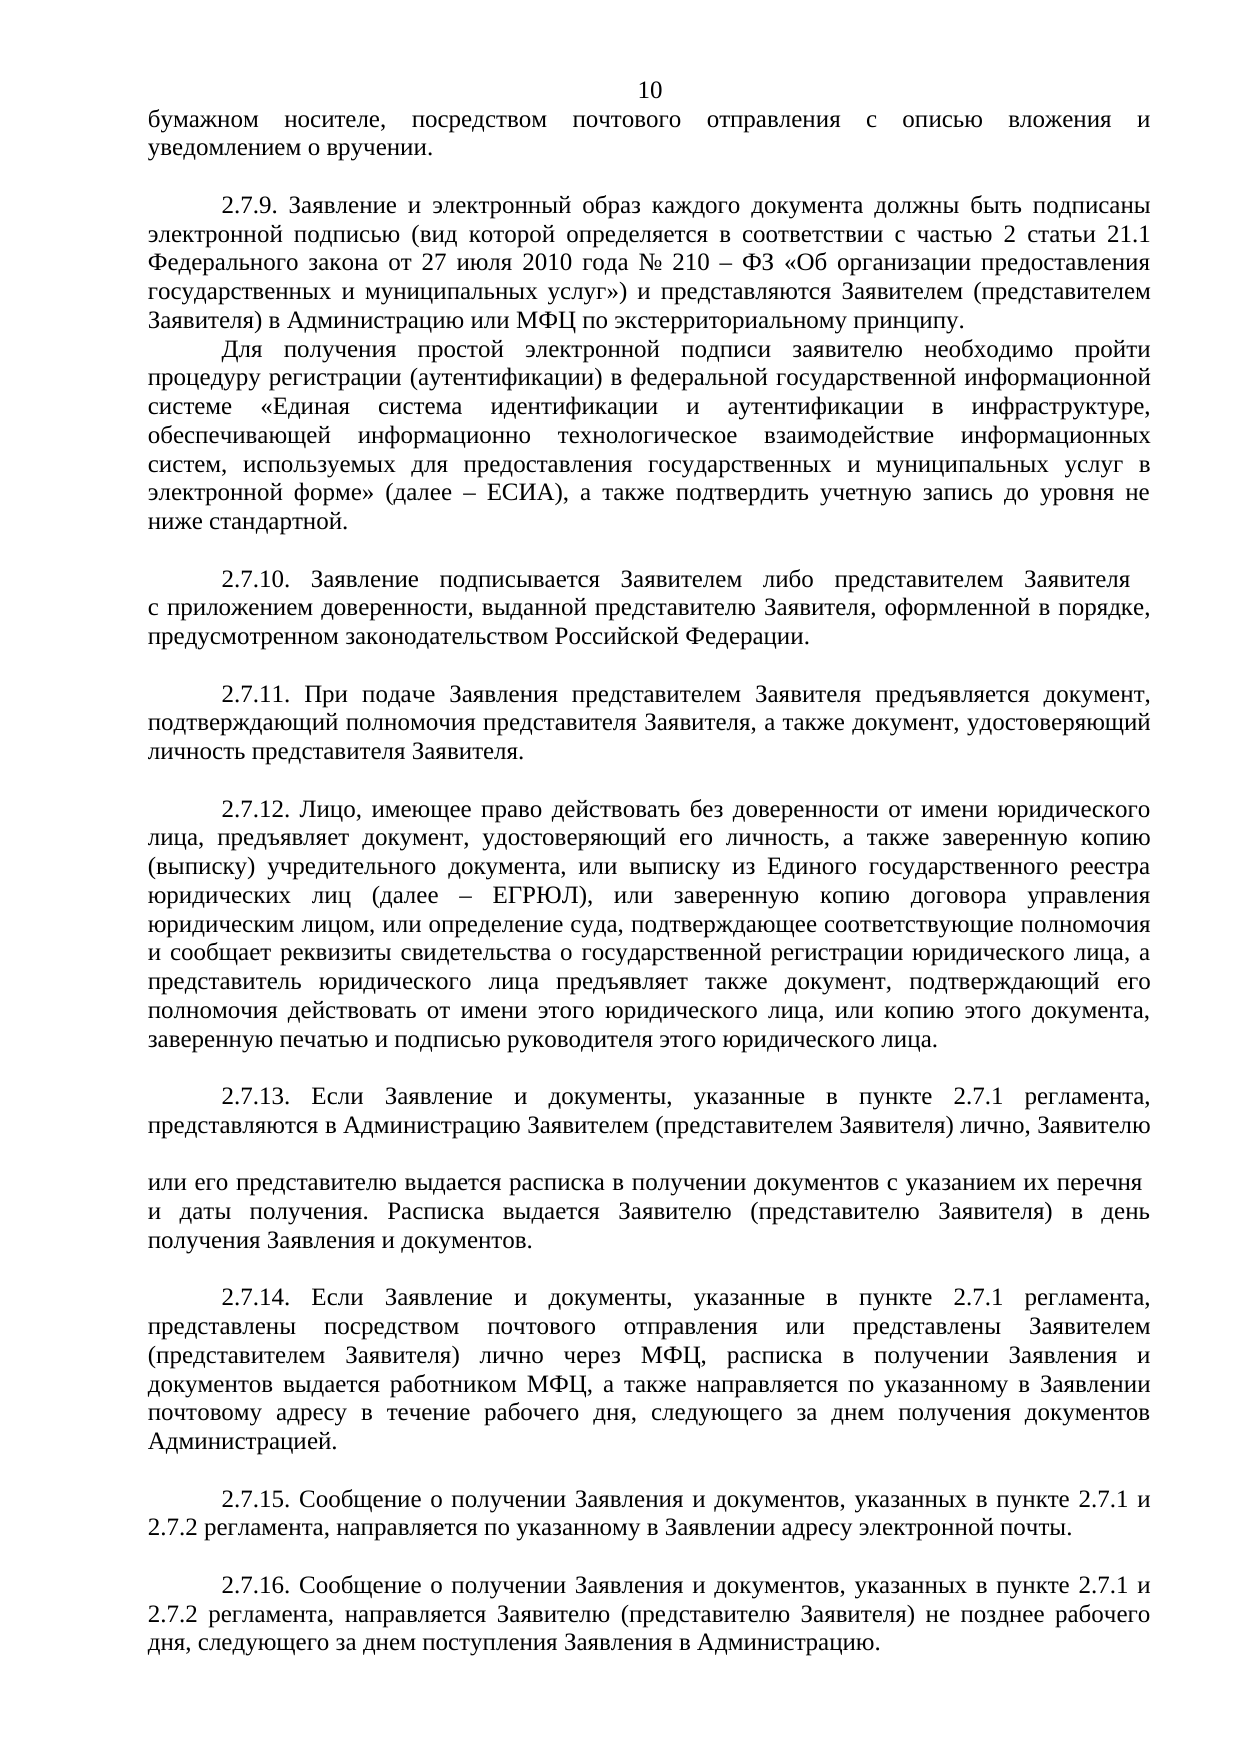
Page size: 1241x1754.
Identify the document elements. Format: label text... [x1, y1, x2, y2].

text 2.7.13. Если Заявление и документы, указанные в пункте 2.7.1 регламента, представляются в Администрацию Заявителем (представителем Заявителя) лично, Заявителю или его представителю выдается расписка в получении документов с указанием их перечня и даты получения. Расписка выдается Заявителю (представителю Заявителя) в день получения Заявления и документов. [148, 1081, 1152, 1254]
text 2.7.9. Заявление и электронный образ каждого документа должны быть подписаны электронной подписью (вид которой определяется в соответствии с частью 2 статьи 21.1 Федерального закона от 27 июля 2010 года № 210 – ФЗ «Об организации предоставления государственных и муниципальных услуг») и представляются Заявителем (представителем Заявителя) в Администрацию или МФЦ по экстерриториальному принципу. [148, 190, 1152, 334]
text Для получения простой электронной подписи заявителю необходимо пройти процедуру регистрации (аутентификации) в федеральной государственной информационной системе «Единая система идентификации и аутентификации в инфраструктуре, обеспечивающей информационно технологическое взаимодействие информационных систем, используемых для предоставления государственных и муниципальных услуг в электронной форме» (далее – ЕСИА), а также подтвердить учетную запись до уровня не ниже стандартной. [148, 334, 1152, 535]
text 2.7.14. Если Заявление и документы, указанные в пункте 2.7.1 регламента, представлены посредством почтового отправления или представлены Заявителем (представителем Заявителя) лично через МФЦ, расписка в получении Заявления и документов выдается работником МФЦ, а также направляется по указанному в Заявлении почтовому адресу в течение рабочего дня, следующего за днем получения документов Администрацией. [148, 1282, 1152, 1455]
text 2.7.11. При подаче Заявления представителем Заявителя предъявляется документ, подтверждающий полномочия представителя Заявителя, а также документ, удостоверяющий личность представителя Заявителя. [148, 679, 1152, 765]
text 2.7.15. Сообщение о получении Заявления и документов, указанных в пункте 2.7.1 и 2.7.2 регламента, направляется по указанному в Заявлении адресу электронной почты. [148, 1484, 1152, 1541]
text 2.7.16. Сообщение о получении Заявления и документов, указанных в пункте 2.7.1 и 2.7.2 регламента, направляется Заявителю (представителю Заявителя) не позднее рабочего дня, следующего за днем поступления Заявления в Администрацию. [148, 1570, 1152, 1656]
text бумажном носителе, посредством почтового отправления с описью вложения и уведомлением о вручении. [148, 104, 1152, 161]
text 2.7.10. Заявление подписывается Заявителем либо представителем Заявителя с приложением доверенности, выданной представителю Заявителя, оформленной в порядке, предусмотренном законодательством Российской Федерации. [148, 564, 1152, 650]
text 2.7.12. Лицо, имеющее право действовать без доверенности от имени юридического лица, предъявляет документ, удостоверяющий его личность, а также заверенную копию (выписку) учредительного документа, или выписку из Единого государственного реестра юридических лиц (далее – ЕГРЮЛ), или заверенную копию договора управления юридическим лицом, или определение суда, подтверждающее соответствующие полномочия и сообщает реквизиты свидетельства о государственной регистрации юридического лица, а представитель юридического лица предъявляет также документ, подтверждающий его полномочия действовать от имени этого юридического лица, или копию этого документа, заверенную печатью и подписью руководителя этого юридического лица. [148, 794, 1152, 1052]
